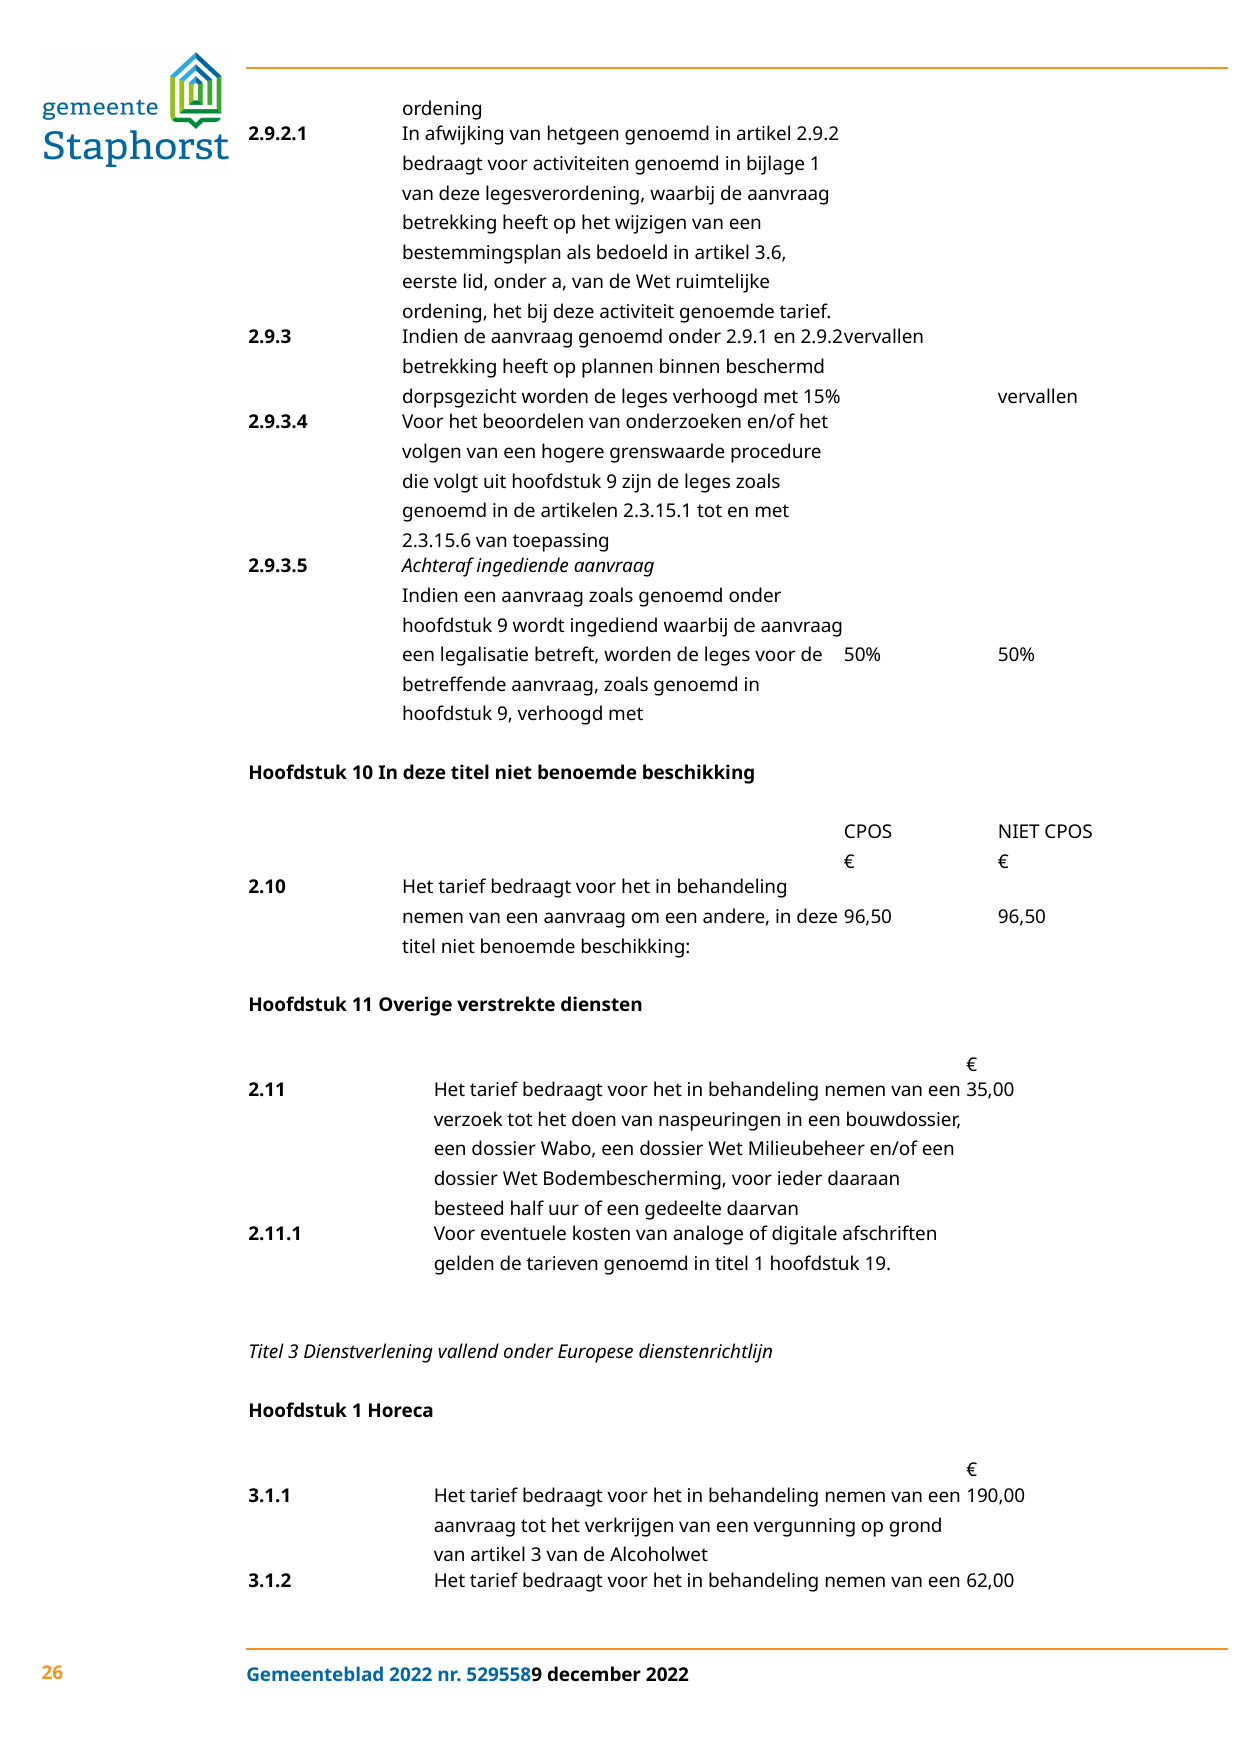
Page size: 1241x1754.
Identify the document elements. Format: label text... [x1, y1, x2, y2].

table_cell [248, 95, 402, 121]
table_cell 3.1.2 [248, 1567, 433, 1593]
table_cell Het tarief bedraagt voor het in behandeling nemen van een [434, 1567, 966, 1593]
table_header NIET CPOS € [998, 819, 1152, 874]
table_cell Achteraf ingediende aanvraag Indien een aanvraag zoals genoemd onder hoofdstuk 9 wordt ingediend waarbij de aanvraag een legalisatie betreft, worden de leges voor de betreffende aanvraag, zoals genoemd in hoofdstuk 9, verhoogd met [402, 553, 844, 726]
table_cell [966, 1221, 1152, 1276]
table_cell 2.9.2.1 [248, 121, 402, 324]
table_cell 2.9.3.4 [248, 409, 402, 553]
table_header [248, 1457, 433, 1482]
table_cell [844, 409, 998, 553]
table_header [248, 1051, 433, 1076]
table_cell vervallen [844, 324, 998, 409]
table_cell [844, 121, 998, 324]
table_cell [844, 95, 998, 121]
table_cell 96,50 [844, 874, 998, 959]
table_cell 2.11.1 [248, 1221, 433, 1276]
table_header CPOS € [844, 819, 998, 874]
table_header [248, 819, 402, 874]
table_cell 50% [998, 553, 1152, 726]
text Hoofdstuk 10 In deze titel niet benoemde beschikking [248, 759, 1152, 785]
table_header [434, 1457, 966, 1482]
table_cell Het tarief bedraagt voor het in behandeling nemen van een aanvraag om een andere, in deze titel niet benoemde beschikking: [402, 874, 844, 959]
table_cell 2.10 [248, 874, 402, 959]
text Titel 3 Dienstverlening vallend onder Europese dienstenrichtlijn [248, 1338, 1152, 1364]
table_header € [966, 1051, 1152, 1076]
picture [41, 47, 231, 172]
table_cell 2.11 [248, 1076, 433, 1221]
table_cell 96,50 [998, 874, 1152, 959]
table_cell Het tarief bedraagt voor het in behandeling nemen van een verzoek tot het doen van naspeuringen in een bouwdossier, een dossier Wabo, een dossier Wet Milieubeheer en/of een dossier Wet Bodembescherming, voor ieder daaraan besteed half uur of een gedeelte daarvan [434, 1076, 966, 1221]
table_cell Voor het beoordelen van onderzoeken en/of het volgen van een hogere grenswaarde procedure die volgt uit hoofdstuk 9 zijn de leges zoals genoemd in de artikelen 2.3.15.1 tot en met 2.3.15.6 van toepassing [402, 409, 844, 553]
table_cell Voor eventuele kosten van analoge of digitale afschriften gelden de tarieven genoemd in titel 1 hoofdstuk 19. [434, 1221, 966, 1276]
table_cell 3.1.1 [248, 1483, 433, 1567]
table_cell ordening [402, 95, 844, 121]
text Hoofdstuk 1 Horeca [248, 1397, 1152, 1423]
table_cell vervallen [998, 324, 1152, 409]
text Hoofdstuk 11 Overige verstrekte diensten [248, 991, 1152, 1017]
table_cell In afwijking van hetgeen genoemd in artikel 2.9.2 bedraagt voor activiteiten genoemd in bijlage 1 van deze legesverordening, waarbij de aanvraag betrekking heeft op het wijzigen van een bestemmingsplan als bedoeld in artikel 3.6, eerste lid, onder a, van de Wet ruimtelijke ordening, het bij deze activiteit genoemde tarief. [402, 121, 844, 324]
table_cell 2.9.3 [248, 324, 402, 409]
table_cell Indien de aanvraag genoemd onder 2.9.1 en 2.9.2 betrekking heeft op plannen binnen beschermd dorpsgezicht worden de leges verhoogd met 15% [402, 324, 844, 409]
table_header [434, 1051, 966, 1076]
table_cell [998, 409, 1152, 553]
table_cell 190,00 [966, 1483, 1152, 1567]
table_cell 62,00 [966, 1567, 1152, 1593]
table_cell 50% [844, 553, 998, 726]
table_cell 35,00 [966, 1076, 1152, 1221]
table_cell 2.9.3.5 [248, 553, 402, 726]
table_header € [966, 1457, 1152, 1482]
table_cell [998, 121, 1152, 324]
table_cell [998, 95, 1152, 121]
table_header [402, 819, 844, 874]
table_cell Het tarief bedraagt voor het in behandeling nemen van een aanvraag tot het verkrijgen van een vergunning op grond van artikel 3 van de Alcoholwet [434, 1483, 966, 1567]
